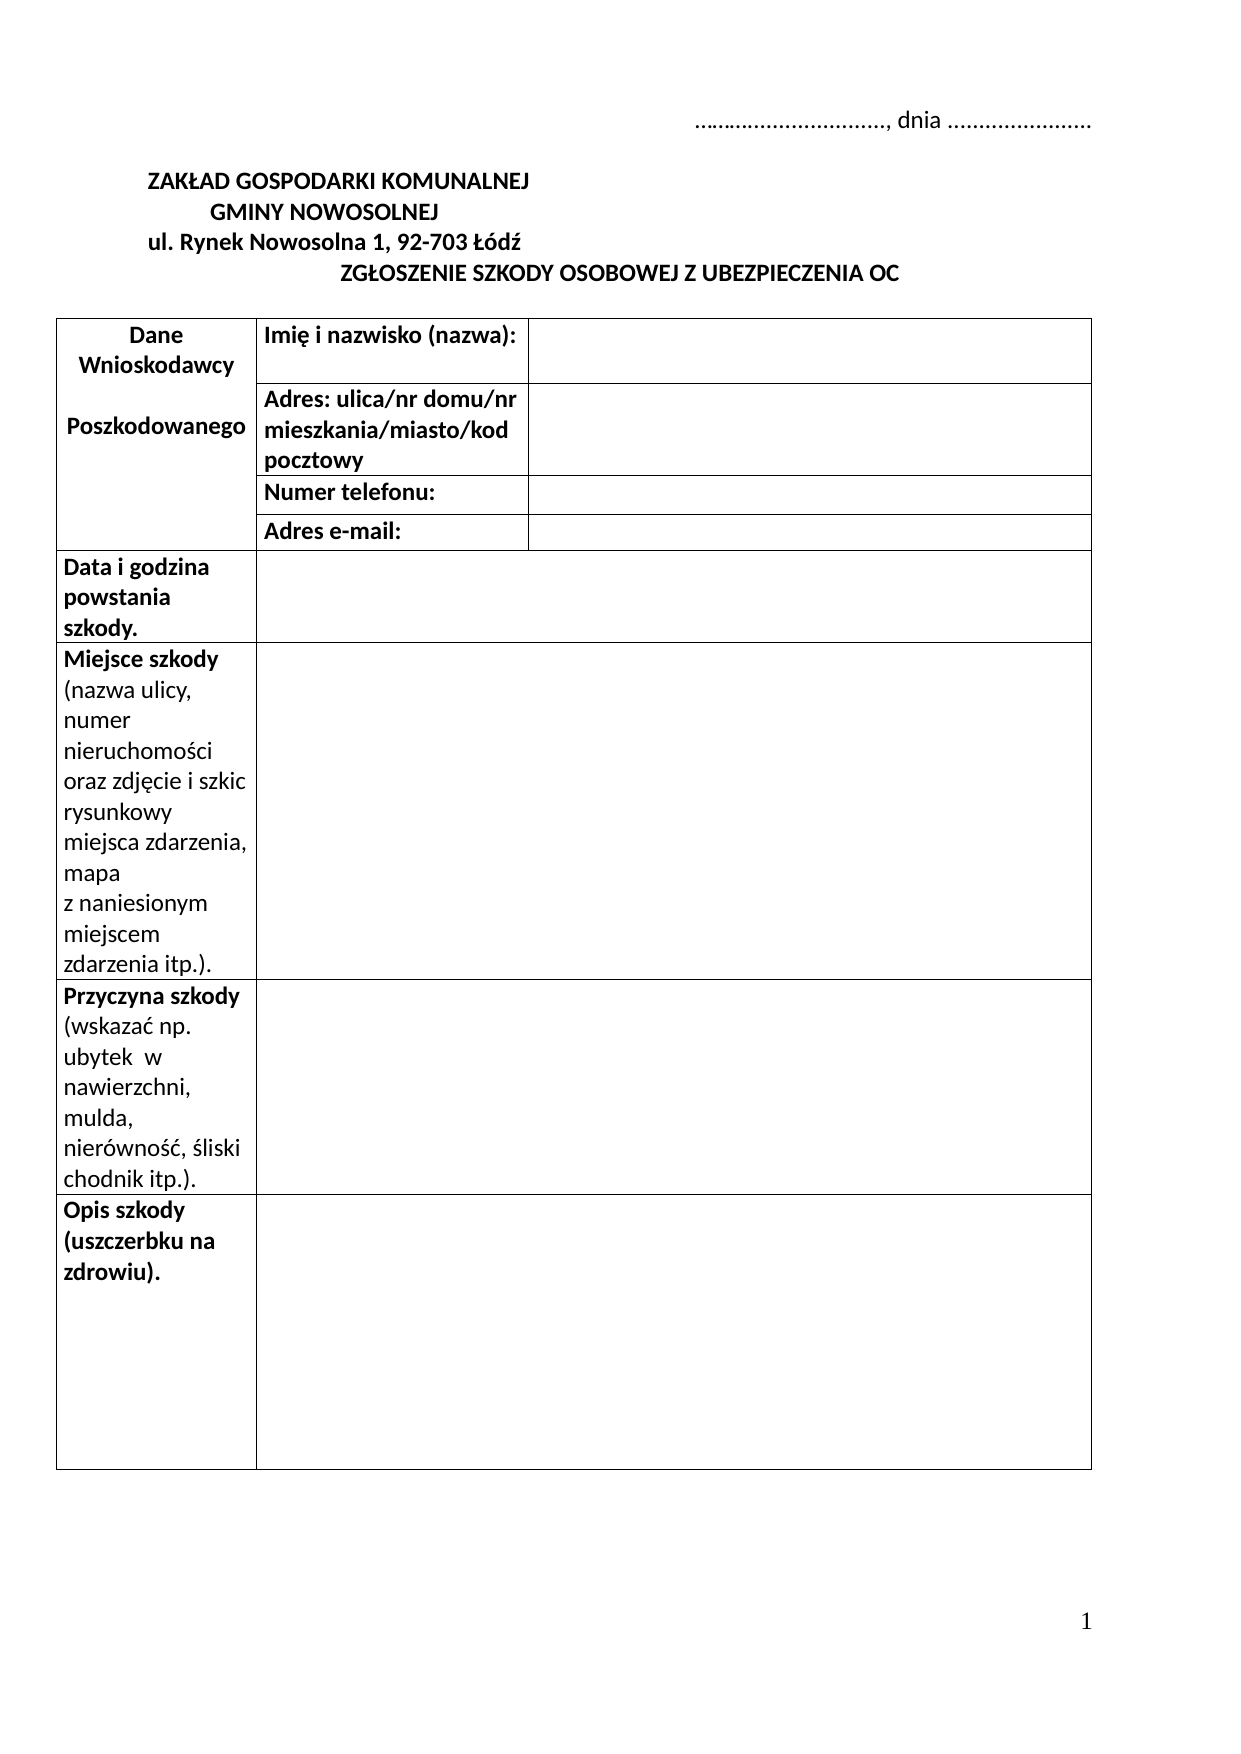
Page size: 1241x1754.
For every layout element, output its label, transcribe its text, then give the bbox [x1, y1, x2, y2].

table_cell [257, 980, 1091, 1194]
table_cell Miejsce szkody (nazwa ulicy, numer nieruchomości oraz zdjęcie i szkic rysunkowy miejsca zdarzenia, mapa z naniesionym miejscem zdarzenia itp.). [57, 643, 256, 979]
table_cell [257, 1195, 1091, 1469]
table_header Imię i nazwisko (nazwa): [257, 319, 528, 382]
text GMINY NOWOSOLNEJ [148, 196, 1093, 226]
table_cell Opis szkody (uszczerbku na zdrowiu). [57, 1195, 256, 1469]
table_cell [257, 551, 1091, 642]
table_cell [529, 384, 1091, 475]
text ………......................, dnia ....................... [148, 104, 1093, 135]
table_header Dane Wnioskodawcy Poszkodowanego [57, 319, 256, 549]
table_cell Przyczyna szkody (wskazać np. ubytek w nawierzchni, mulda, nierówność, śliski chodnik itp.). [57, 980, 256, 1194]
table_cell [529, 515, 1091, 549]
table_cell Numer telefonu: [257, 476, 528, 514]
table_cell [529, 476, 1091, 514]
text ul. Rynek Nowosolna 1, 92-703 Łódź [148, 226, 1093, 257]
table_cell Adres: ulica/nr domu/nr mieszkania/miasto/kod pocztowy [257, 384, 528, 475]
table_cell [257, 643, 1091, 979]
table_cell Adres e-mail: [257, 515, 528, 549]
table_cell Data i godzina powstania szkody. [57, 551, 256, 642]
table_header [529, 319, 1091, 382]
text ZAKŁAD GOSPODARKI KOMUNALNEJ [148, 165, 1093, 196]
text ZGŁOSZENIE SZKODY OSOBOWEJ Z UBEZPIECZENIA OC [148, 257, 1093, 287]
